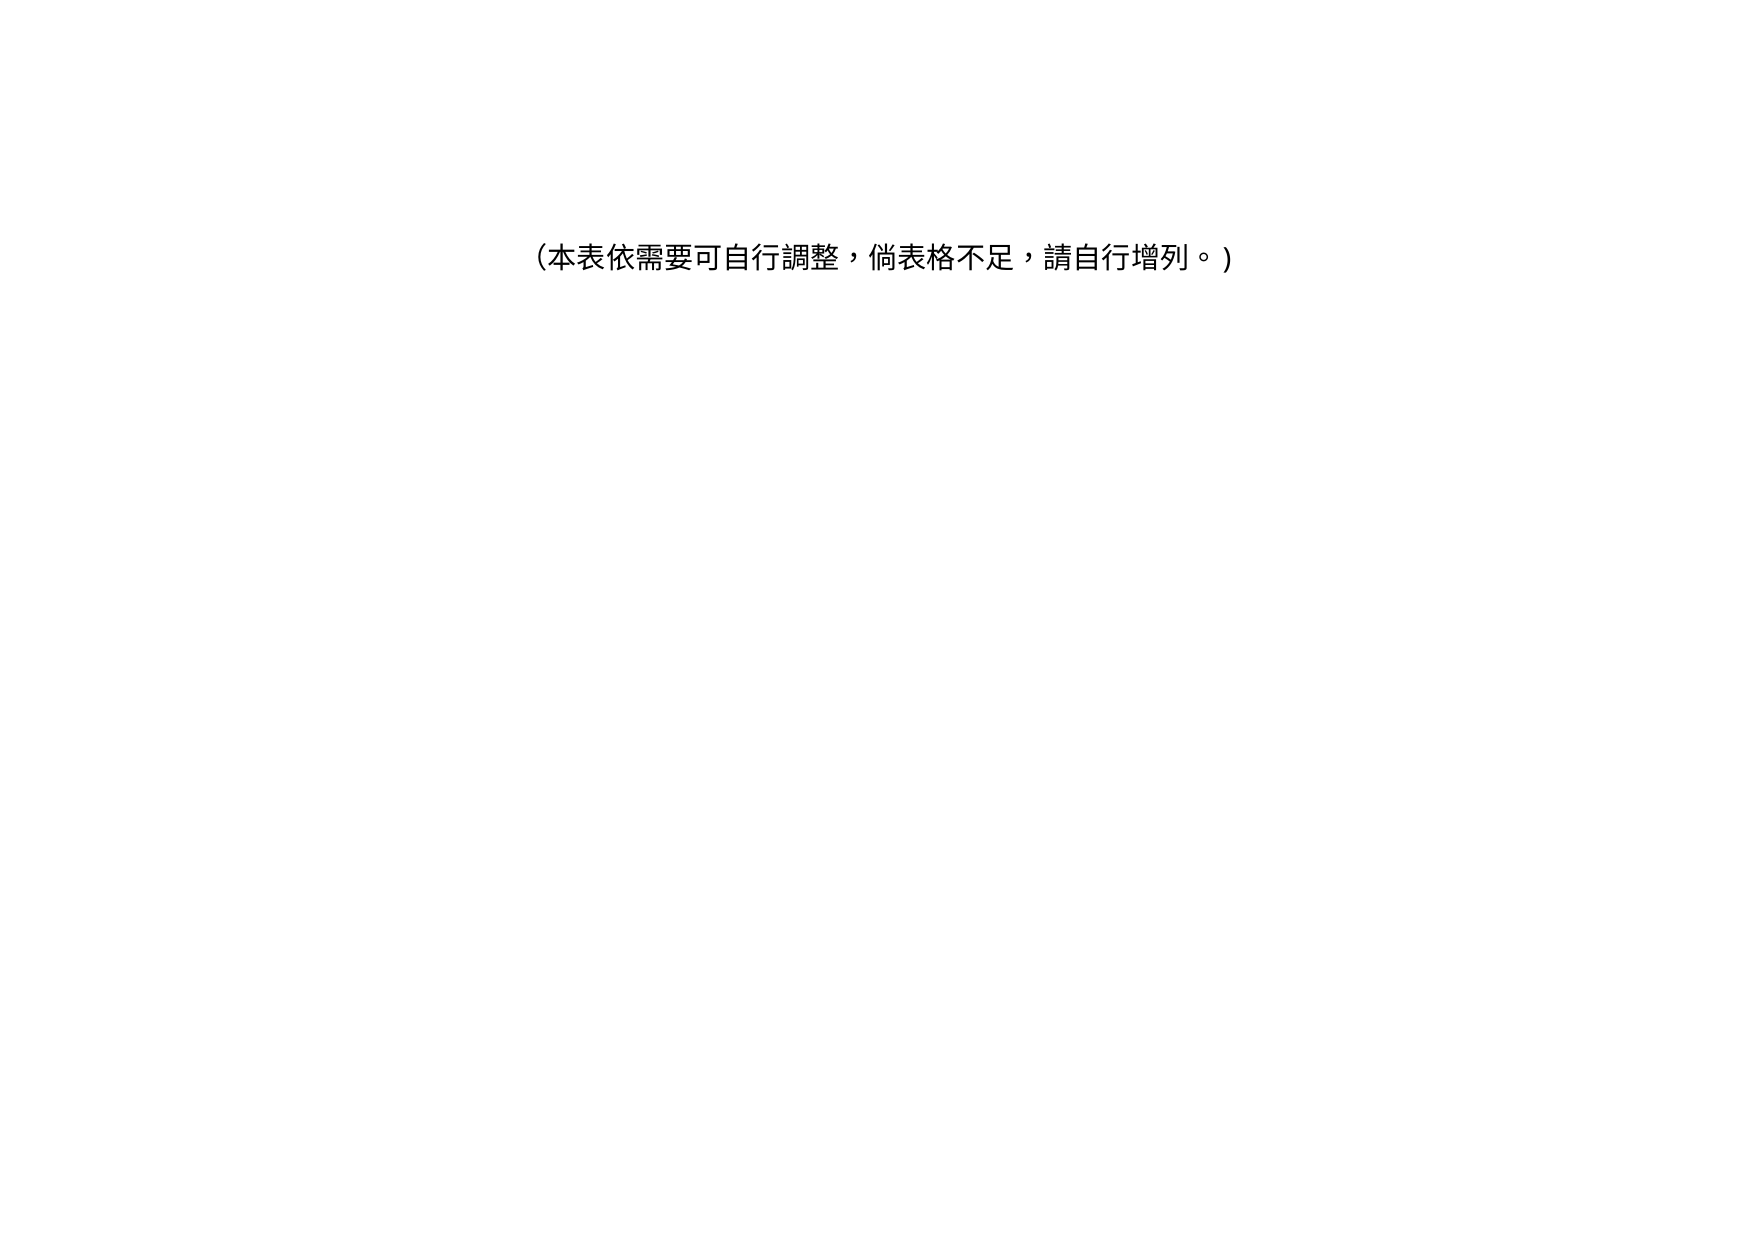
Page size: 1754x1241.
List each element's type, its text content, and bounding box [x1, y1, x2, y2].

text （本表依需要可自行調整，倘表格不足，請自行增列。) [150, 214, 1604, 276]
